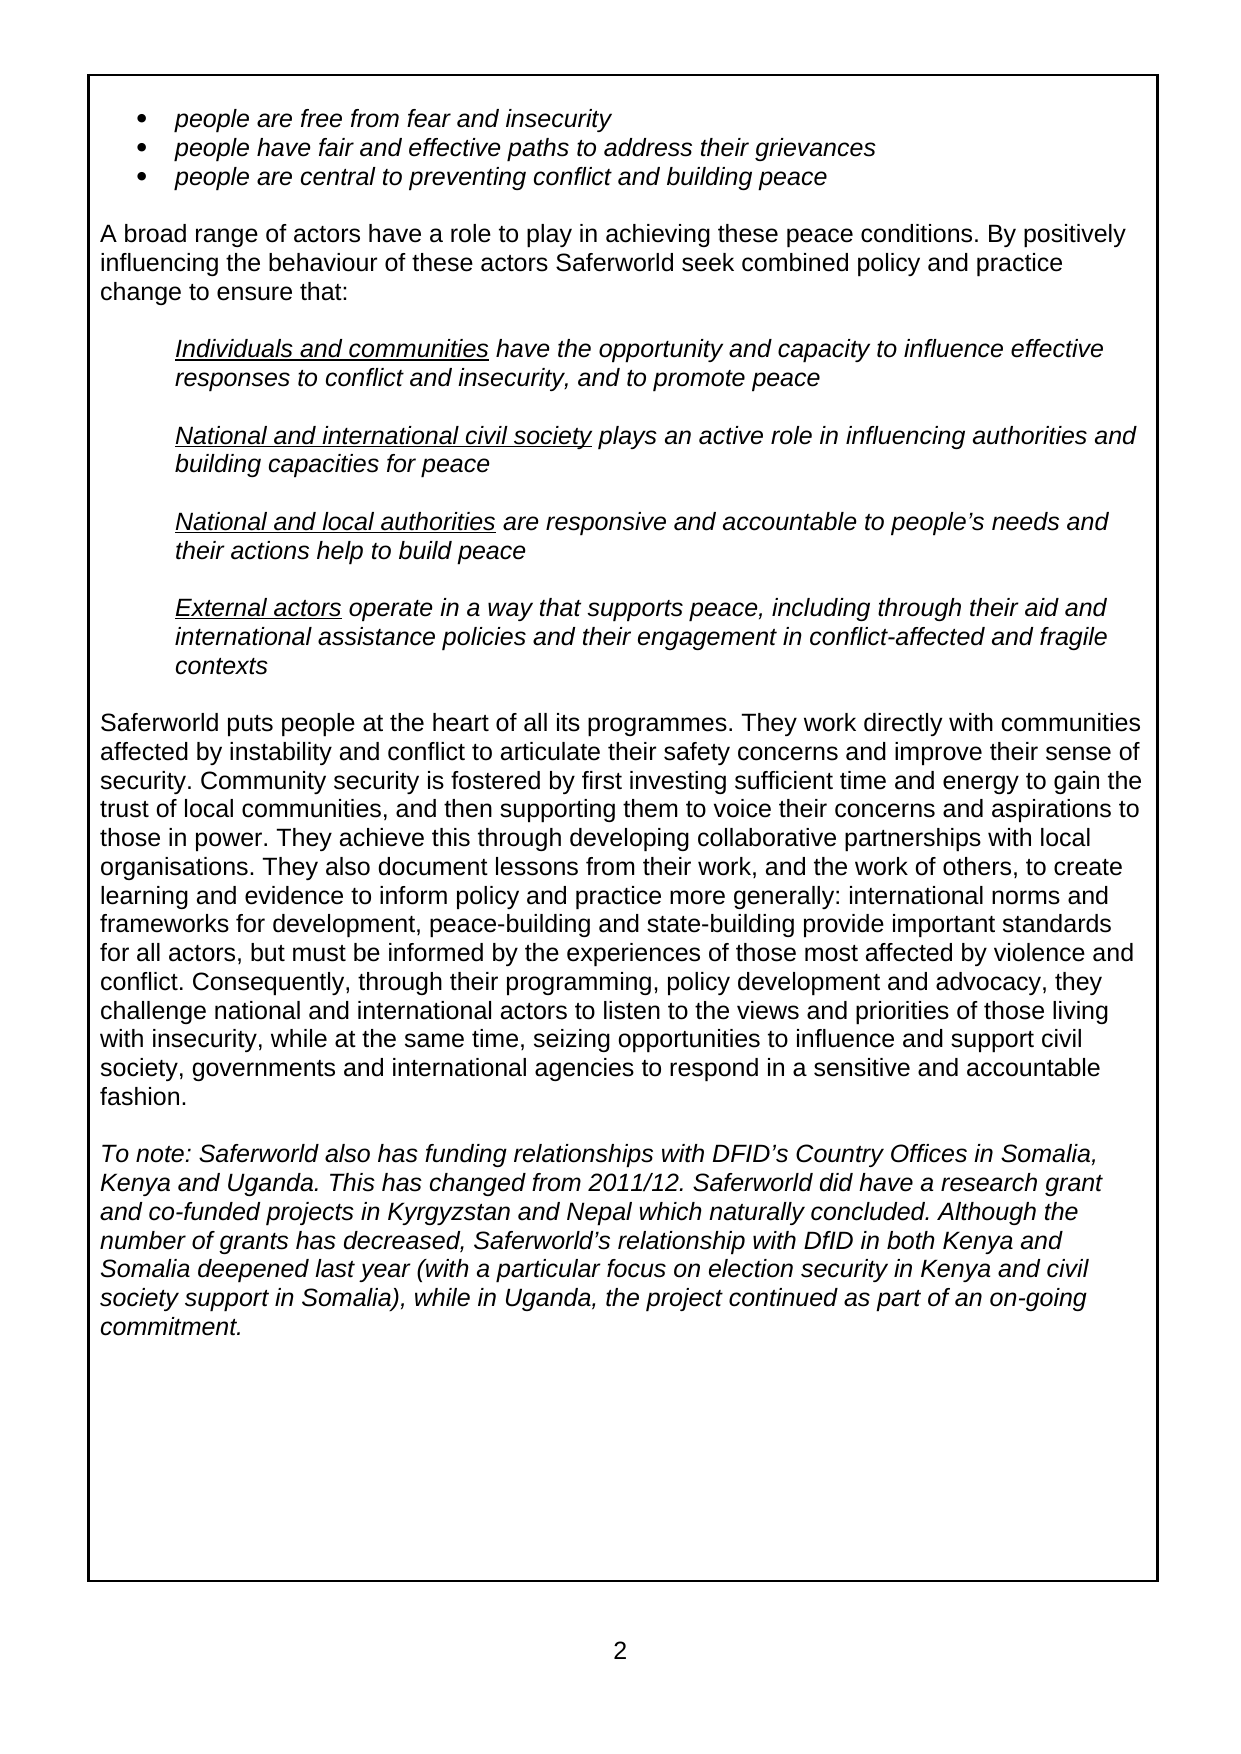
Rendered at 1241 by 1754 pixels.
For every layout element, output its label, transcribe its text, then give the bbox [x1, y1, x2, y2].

table_cell The UK is providing £5.1m over three years to Saferworld as part of DFID’s programme to fund civil society organisations – the Programme Partnership Arrangements (PPA). Saferworld is a not-for-profit organisation that believes that everyone should be able to lead peaceful fulfilling lives, free from insecurity and violent conflict. They work towards meeting three ‘peace conditions’ vital to achieve this overall vision: people are free from fear and insecurity people have fair and effective paths to address their grievances people are central to preventing conflict and building peace A broad range of actors have a role to play in achieving these peace conditions. By positively influencing the behaviour of these actors Saferworld seek combined policy and practice change to ensure that: Individuals and communities have the opportunity and capacity to influence effective responses to conflict and insecurity, and to promote peace National and international civil society plays an active role in influencing authorities and building capacities for peace National and local authorities are responsive and accountable to people’s needs and their actions help to build peace External actors operate in a way that supports peace, including through their aid and international assistance policies and their engagement in conflict-affected and fragile contexts Saferworld puts people at the heart of all its programmes. They work directly with communities affected by instability and conflict to articulate their safety concerns and improve their sense of security. Community security is fostered by first investing sufficient time and energy to gain the trust of local communities, and then supporting them to voice their concerns and aspirations to those in power. They achieve this through developing collaborative partnerships with local organisations. They also document lessons from their work, and the work of others, to create learning and evidence to inform policy and practice more generally: international norms and frameworks for development, peace-building and state-building provide important standards for all actors, but must be informed by the experiences of those most affected by violence and conflict. Consequently, through their programming, policy development and advocacy, they challenge national and international actors to listen to the views and priorities of those living with insecurity, while at the same time, seizing opportunities to influence and support civil society, governments and international agencies to respond in a sensitive and accountable fashion. To note: Saferworld also has funding relationships with DFID’s Country Offices in Somalia, Kenya and Uganda. This has changed from 2011/12. Saferworld did have a research grant and co-funded projects in Kyrgyzstan and Nepal which naturally concluded. Although the number of grants has decreased, Saferworld’s relationship with DfID in both Kenya and Somalia deepened last year (with a particular focus on election security in Kenya and civil society support in Somalia), while in Uganda, the project continued as part of an on-going commitment. [90, 76, 1156, 1580]
